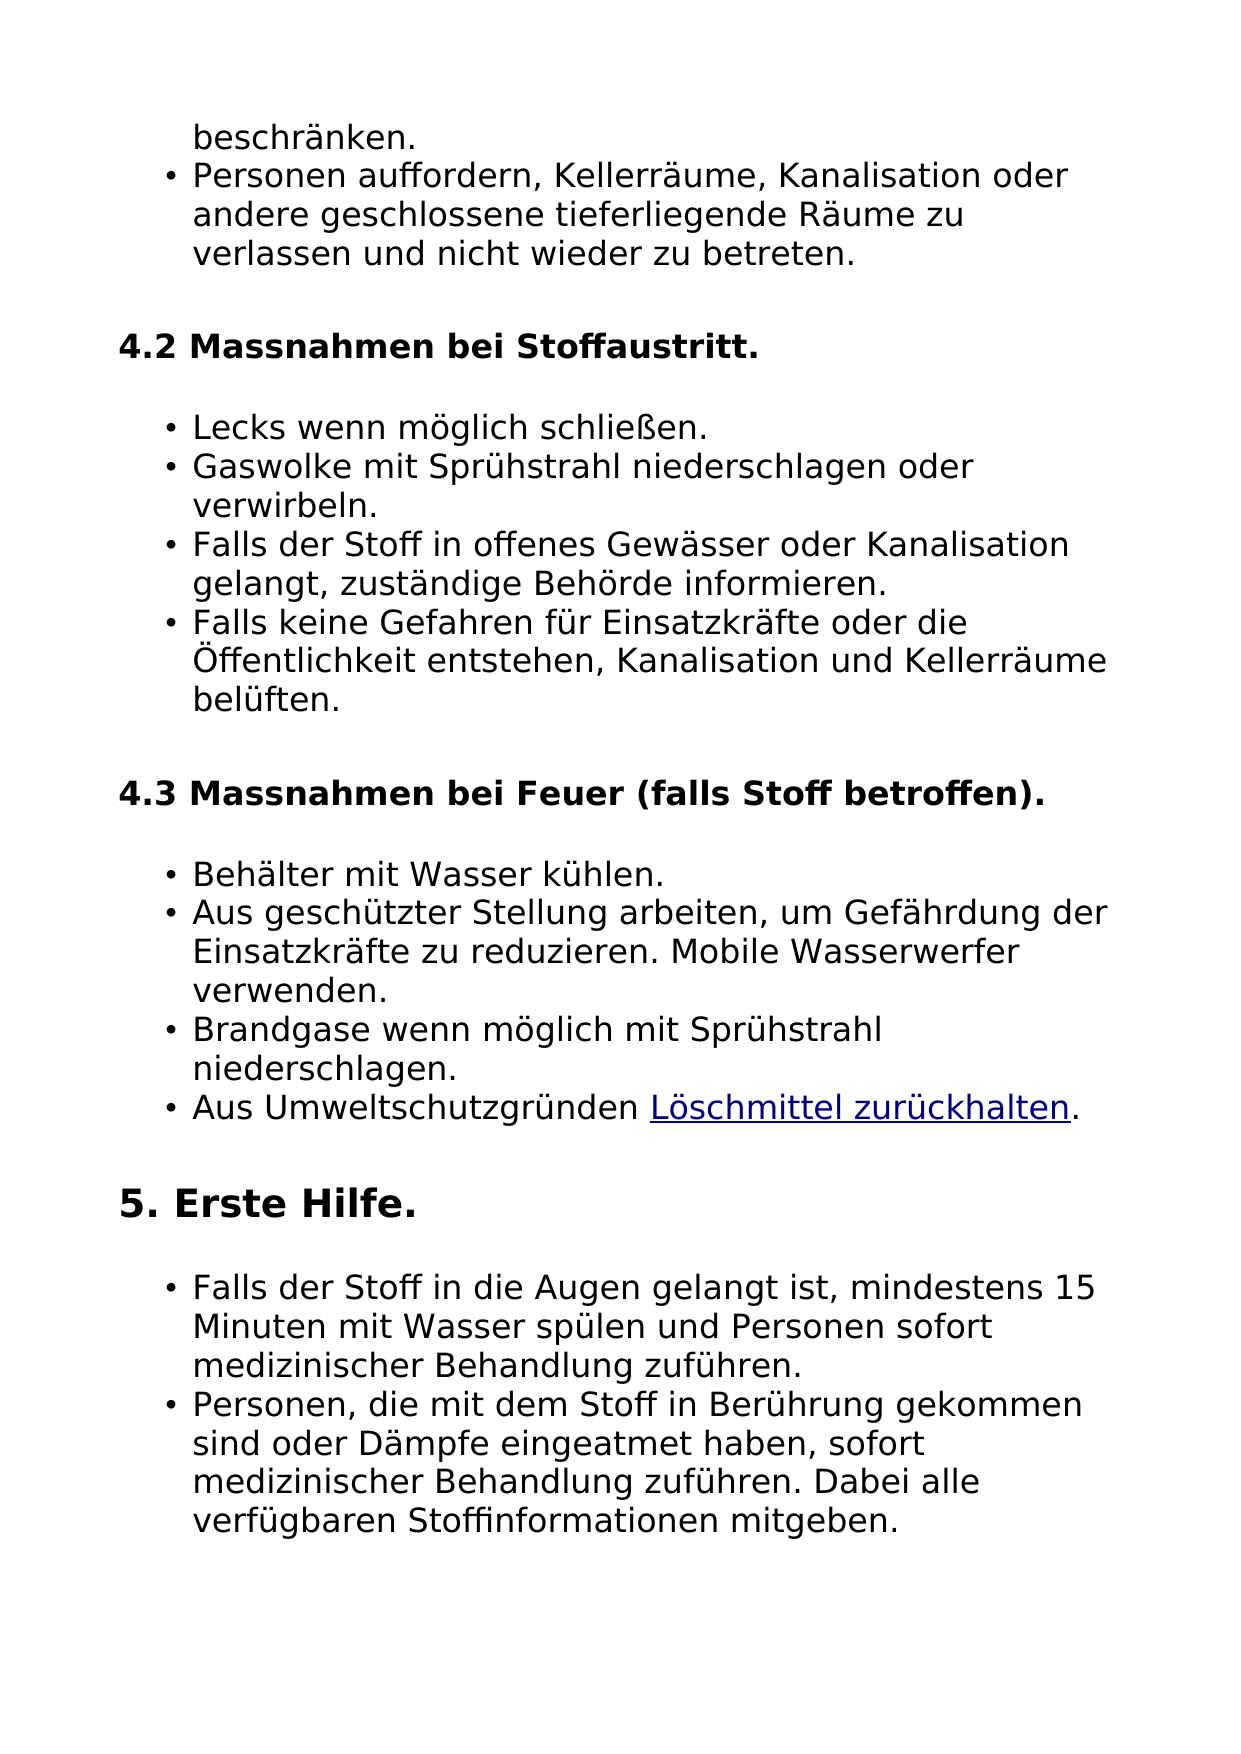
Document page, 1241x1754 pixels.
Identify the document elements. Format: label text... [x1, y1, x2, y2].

list Personen auffordern, Kellerräume, Kanalisation oder andere geschlossene tieferliegende Räume zu verlassen und nicht wieder zu betreten. [177, 157, 1122, 273]
list Brandgase wenn möglich mit Sprühstrahl niederschlagen. [177, 1010, 1122, 1088]
list Personen, die mit dem Stoff in Berührung gekommen sind oder Dämpfe eingeatmet haben, sofort medizinischer Behandlung zuführen. Dabei alle verfügbaren Stoffinformationen mitgeben. [177, 1385, 1122, 1541]
list Falls der Stoff in die Augen gelangt ist, mindestens 15 Minuten mit Wasser spülen und Personen sofort medizinischer Behandlung zuführen. [177, 1269, 1122, 1385]
subtitle 4.3 Massnahmen bei Feuer (falls Stoff betroffen). [118, 774, 1122, 813]
list Falls der Stoff in offenes Gewässer oder Kanalisation gelangt, zuständige Behörde informieren. [177, 525, 1122, 603]
list Lecks wenn möglich schließen. [177, 409, 1122, 448]
list Falls keine Gefahren für Einsatzkräfte oder die Öffentlichkeit entstehen, Kanalisation und Kellerräume belüften. [177, 603, 1122, 720]
subtitle 4.2 Massnahmen bei Stoffaustritt. [118, 328, 1122, 367]
subtitle 5. Erste Hilfe. [118, 1181, 1122, 1227]
list Aus Umweltschutzgründen Löschmittel zurückhalten. [177, 1088, 1122, 1127]
list Gaswolke mit Sprühstrahl niederschlagen oder verwirbeln. [177, 448, 1122, 525]
list beschränken. [177, 118, 1122, 157]
list Aus geschützter Stellung arbeiten, um Gefährdung der Einsatzkräfte zu reduzieren. Mobile Wasserwerfer verwenden. [177, 894, 1122, 1010]
list Behälter mit Wasser kühlen. [177, 855, 1122, 894]
